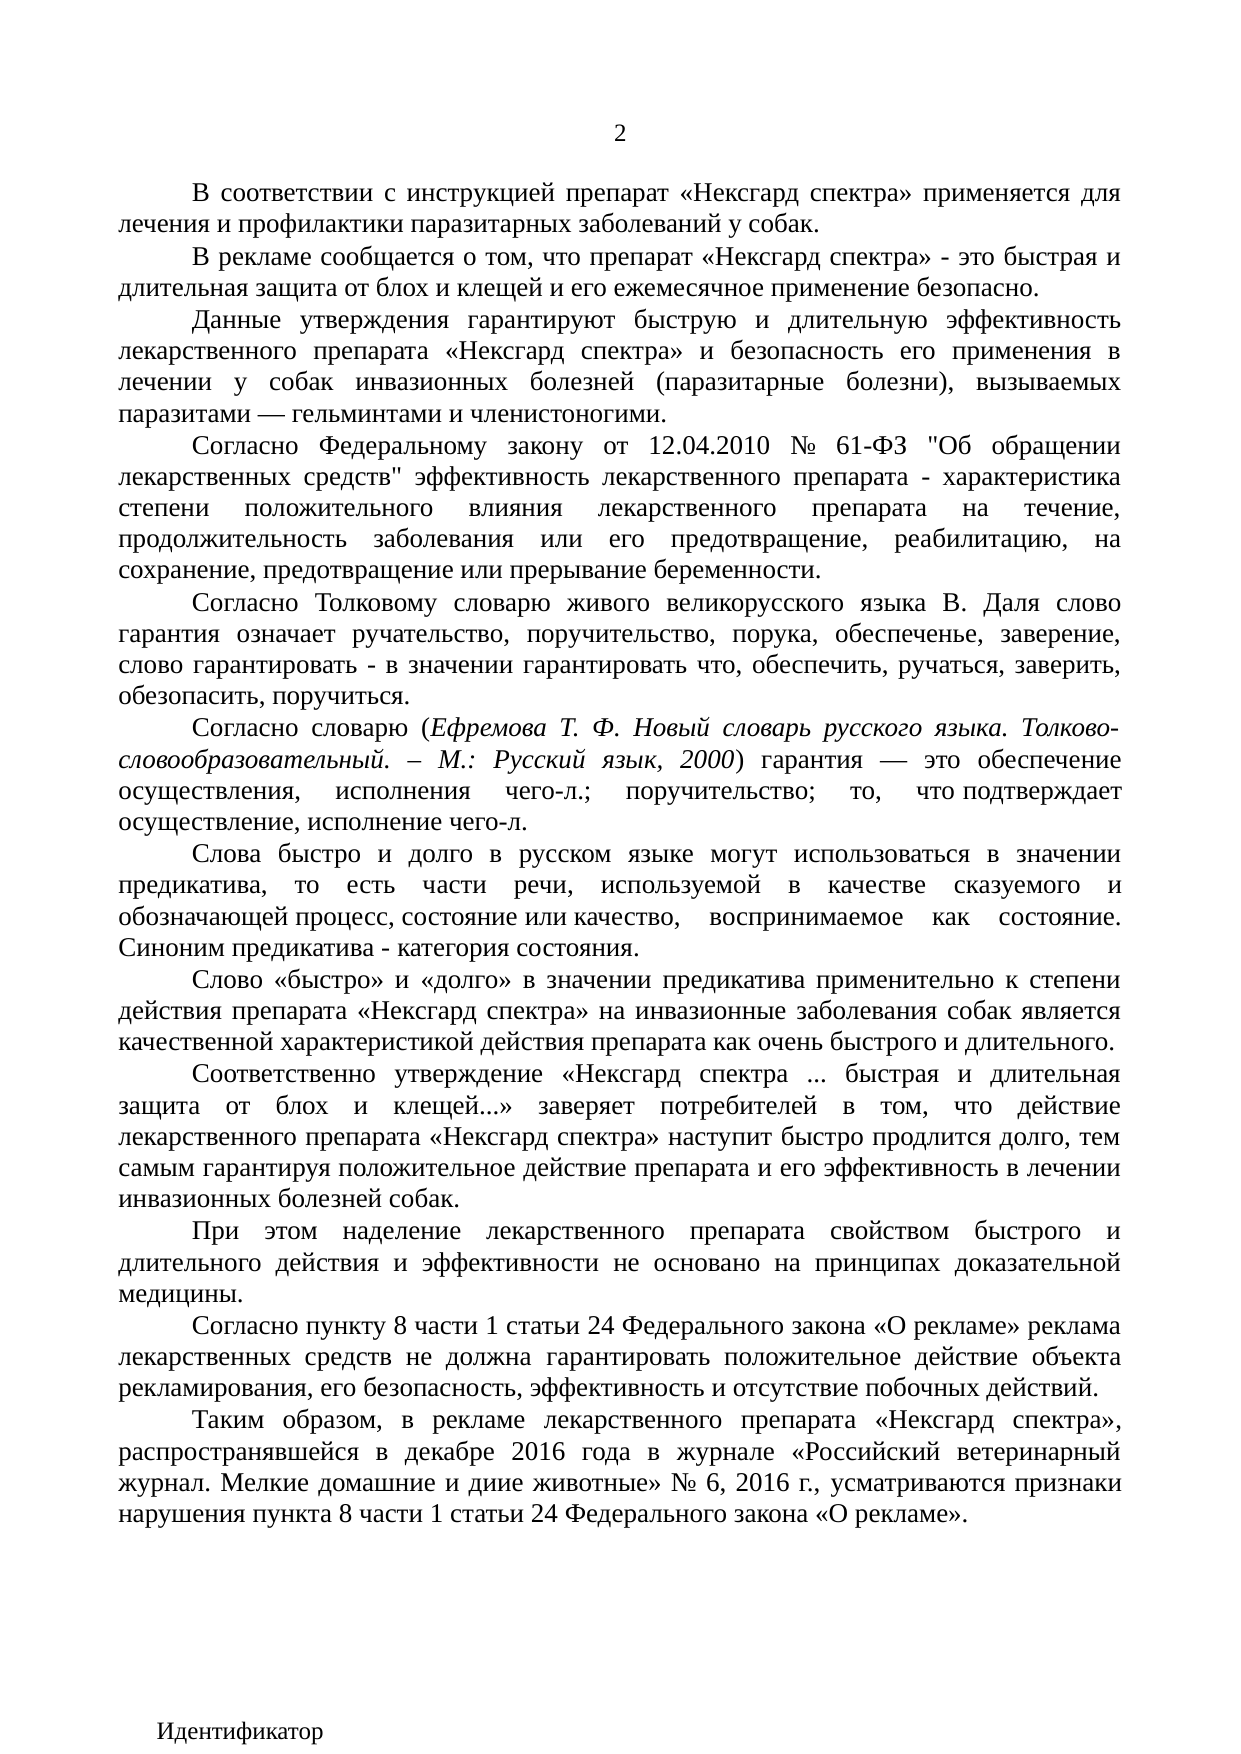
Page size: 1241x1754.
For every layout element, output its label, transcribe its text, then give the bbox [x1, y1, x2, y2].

text Согласно Толковому словарю живого великорусского языка В. Даля слово гарантия означает ручательство, поручительство, порука, обеспеченье, заверение, слово гарантировать - в значении гарантировать что, обеспечить, ручаться, заверить, обезопасить, поручиться. [118, 586, 1122, 710]
text Таким образом, в рекламе лекарственного препарата «Нексгард спектра», распространявшейся в декабре 2016 года в журнале «Российский ветеринарный журнал. Мелкие домашние и диие животные» № 6, 2016 г., усматриваются признаки нарушения пункта 8 части 1 статьи 24 Федерального закона «О рекламе». [118, 1404, 1122, 1528]
text Согласно Федеральному закону от 12.04.2010 № 61-ФЗ "Об обращении лекарственных средств" эффективность лекарственного препарата - характеристика степени положительного влияния лекарственного препарата на течение, продолжительность заболевания или его предотвращение, реабилитацию, на сохранение, предотвращение или прерывание беременности. [118, 429, 1122, 585]
text Слово «быстро» и «долго» в значении предикатива применительно к степени действия препарата «Нексгард спектра» на инвазионные заболевания собак является качественной характеристикой действия препарата как очень быстрого и длительного. [118, 963, 1122, 1056]
text В рекламе сообщается о том, что препарат «Нексгард спектра» - это быстрая и длительная защита от блох и клещей и его ежемесячное применение безопасно. [118, 240, 1122, 302]
text Согласно словарю (Ефремова Т. Ф. Новый словарь русского языка. Толково-словообразовательный. – М.: Русский язык, 2000) гарантия — это обеспечение осуществления, исполнения чего-л.; поручительство; то, что подтверждает осуществление, исполнение чего-л. [118, 712, 1122, 836]
text Согласно пункту 8 части 1 статьи 24 Федерального закона «О рекламе» реклама лекарственных средств не должна гарантировать положительное действие объекта рекламирования, его безопасность, эффективность и отсутствие побочных действий. [118, 1309, 1122, 1402]
text При этом наделение лекарственного препарата свойством быстрого и длительного действия и эффективности не основано на принципах доказательной медицины. [118, 1214, 1122, 1308]
text В соответствии с инструкцией препарат «Нексгард спектра» применяется для лечения и профилактики паразитарных заболеваний у собак. [118, 176, 1122, 239]
text Данные утверждения гарантируют быструю и длительную эффективность лекарственного препарата «Нексгард спектра» и безопасность его применения в лечении у собак инвазионных болезней (паразитарные болезни), вызываемых паразитами — гельминтами и членистоногими. [118, 303, 1122, 428]
text Соответственно утверждение «Нексгард спектра ... быстрая и длительная защита от блох и клещей...» заверяет потребителей в том, что действие лекарственного препарата «Нексгард спектра» наступит быстро продлится долго, тем самым гарантируя положительное действие препарата и его эффективность в лечении инвазионных болезней собак. [118, 1058, 1122, 1213]
text Слова быстро и долго в русском языке могут использоваться в значении предикатива, то есть части речи, используемой в качестве сказуемого и обозначающей процесс, состояние или качество, воспринимаемое как состояние. Синоним предикатива - категория состояния. [118, 837, 1122, 962]
